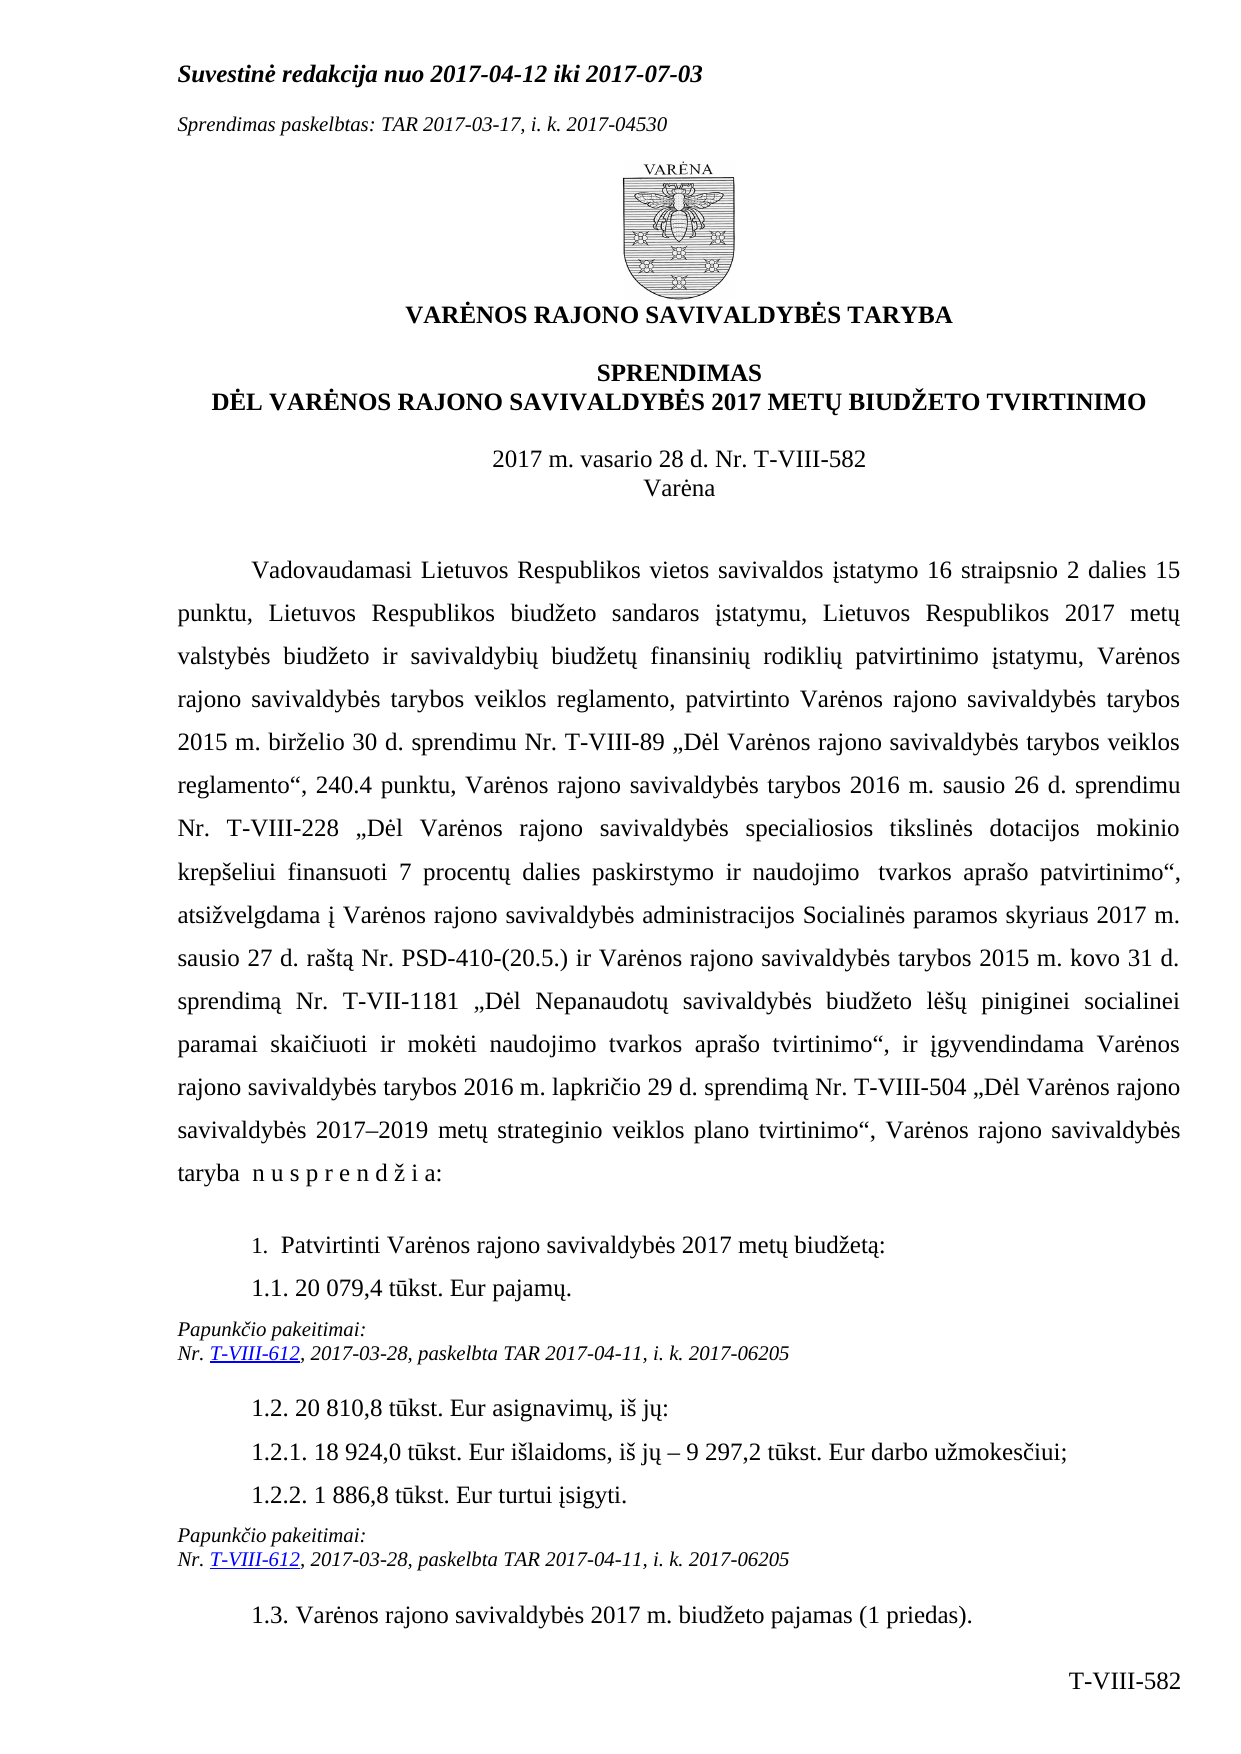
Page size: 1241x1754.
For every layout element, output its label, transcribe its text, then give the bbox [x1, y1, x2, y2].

text 1.3. Varėnos rajono savivaldybės 2017 m. biudžeto pajamas (1 priedas). [251, 1600, 1181, 1628]
text Nr. T-VIII-612, 2017-03-28, paskelbta TAR 2017-04-11, i. k. 2017-06205 [177, 1341, 1181, 1365]
text VARĖNOS RAJONO SAVIVALDYBĖS TARYBA [177, 301, 1181, 329]
text 1. Patvirtinti Varėnos rajono savivaldybės 2017 metų biudžetą: [177, 1230, 1181, 1259]
text 1.2.1. 18 924,0 tūkst. Eur išlaidoms, iš jų – 9 297,2 tūkst. Eur darbo užmokesčiui; [177, 1437, 1181, 1465]
text Papunkčio pakeitimai: [177, 1317, 1181, 1341]
text DĖL VARĖNOS RAJONO SAVIVALDYBĖS 2017 METŲ BIUDŽETO TVIRTINIMO [177, 387, 1181, 416]
text SPRENDIMAS [177, 358, 1181, 387]
text Varėna [177, 473, 1181, 502]
text 1.1. 20 079,4 tūkst. Eur pajamų. [251, 1273, 1181, 1302]
text Papunkčio pakeitimai: [177, 1523, 1181, 1547]
text 1.2. 20 810,8 tūkst. Eur asignavimų, iš jų: [177, 1393, 1181, 1422]
text Suvestinė redakcija nuo 2017-04-12 iki 2017-07-03 [177, 59, 1181, 88]
text 2017 m. vasario 28 d. Nr. T-VIII-582 [177, 444, 1181, 473]
text Nr. T-VIII-612, 2017-03-28, paskelbta TAR 2017-04-11, i. k. 2017-06205 [177, 1547, 1181, 1571]
text Vadovaudamasi Lietuvos Respublikos vietos savivaldos įstatymo 16 straipsnio 2 dalies 15 punktu, Lietuvos Respublikos biudžeto sandaros įstatymu, Lietuvos Respublikos 2017 metų valstybės biudžeto ir savivaldybių biudžetų finansinių rodiklių patvirtinimo įstatymu, Varėnos rajono savivaldybės tarybos veiklos reglamento, patvirtinto Varėnos rajono savivaldybės tarybos 2015 m. birželio 30 d. sprendimu Nr. T-VIII-89 „Dėl Varėnos rajono savivaldybės tarybos veiklos reglamento“, 240.4 punktu, Varėnos rajono savivaldybės tarybos 2016 m. sausio 26 d. sprendimu Nr. T-VIII-228 „Dėl Varėnos rajono savivaldybės specialiosios tikslinės dotacijos mokinio krepšeliui finansuoti 7 procentų dalies paskirstymo ir naudojimo tvarkos aprašo patvirtinimo“, atsižvelgdama į Varėnos rajono savivaldybės administracijos Socialinės paramos skyriaus 2017 m. sausio 27 d. raštą Nr. PSD-410-(20.5.) ir Varėnos rajono savivaldybės tarybos 2015 m. kovo 31 d. sprendimą Nr. T-VII-1181 „Dėl Nepanaudotų savivaldybės biudžeto lėšų piniginei socialinei paramai skaičiuoti ir mokėti naudojimo tvarkos aprašo tvirtinimo“, ir įgyvendindama Varėnos rajono savivaldybės tarybos 2016 m. lapkričio 29 d. sprendimą Nr. T-VIII-504 „Dėl Varėnos rajono savivaldybės 2017–2019 metų strateginio veiklos plano tvirtinimo“, Varėnos rajono savivaldybės taryba n u s p r e n d ž i a: [177, 555, 1181, 1187]
text Sprendimas paskelbtas: TAR 2017-03-17, i. k. 2017-04530 [177, 112, 1181, 136]
text 1.2.2. 1 886,8 tūkst. Eur turtui įsigyti. [177, 1480, 1181, 1508]
